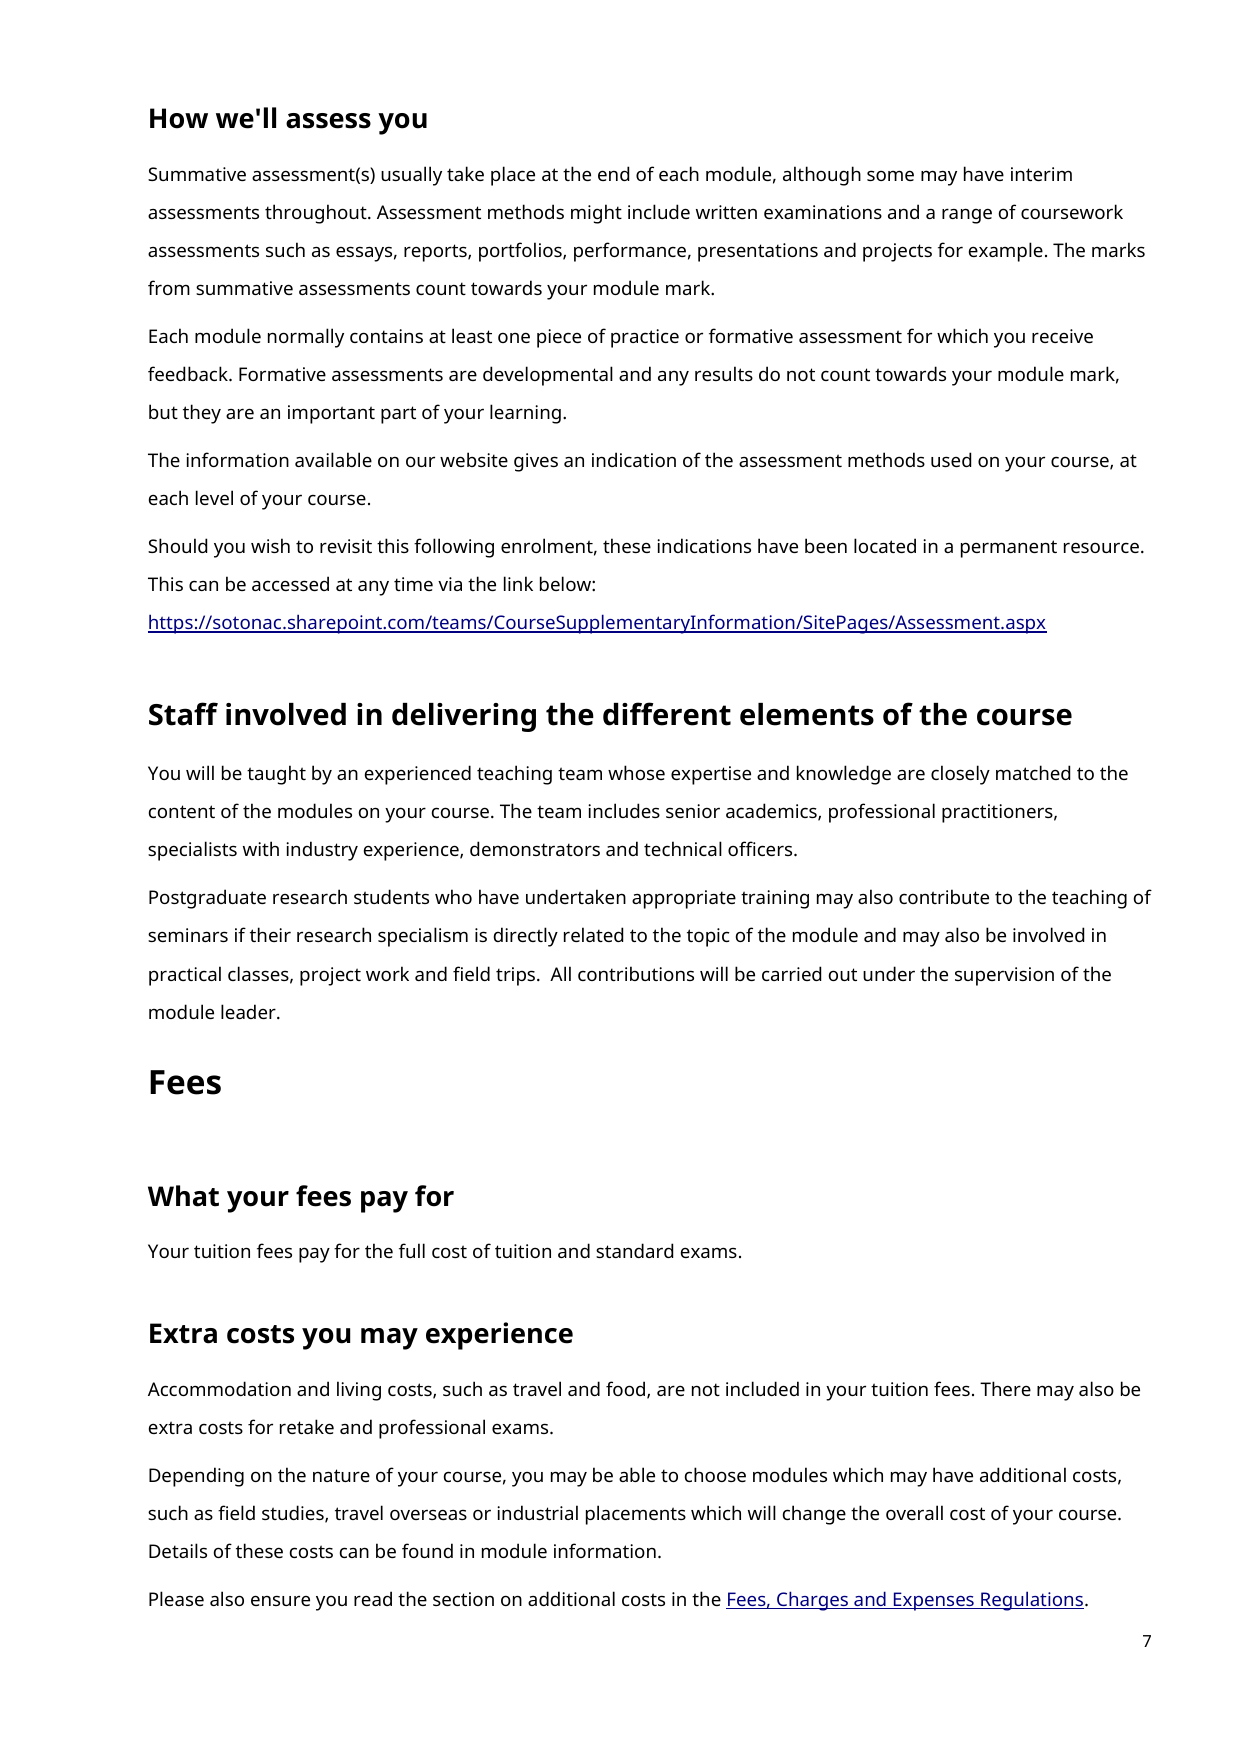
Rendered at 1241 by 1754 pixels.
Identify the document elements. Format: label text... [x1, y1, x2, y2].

text Depending on the nature of your course, you may be able to choose modules which may have additional costs, such as field studies, travel overseas or industrial placements which will change the overall cost of your course. Details of these costs can be found in module information. [148, 1462, 1152, 1564]
text You will be taught by an experienced teaching team whose expertise and knowledge are closely matched to the content of the modules on your course. The team includes senior academics, professional practitioners, specialists with industry experience, demonstrators and technical officers. [148, 760, 1152, 862]
text Accommodation and living costs, such as travel and food, are not included in your tuition fees. There may also be extra costs for retake and professional exams. [148, 1376, 1152, 1440]
text Your tuition fees pay for the full cost of tuition and standard exams. [148, 1239, 1152, 1264]
subtitle Fees [148, 1059, 1152, 1104]
subtitle Staff involved in delivering the different elements of the course [148, 694, 1152, 734]
text The information available on our website gives an indication of the assessment methods used on your course, at each level of your course. [148, 447, 1152, 511]
text Should you wish to revisit this following enrolment, these indications have been located in a permanent resource. This can be accessed at any time via the link below: https://sotonac.sharepoint.com/teams/CourseSupplementaryInformation/SitePages/Assessment.aspx [148, 533, 1152, 635]
text Summative assessment(s) usually take place at the end of each module, although some may have interim assessments throughout. Assessment methods might include written examinations and a range of coursework assessments such as essays, reports, portfolios, performance, presentations and projects for example. The marks from summative assessments count towards your module mark. [148, 161, 1152, 301]
text Please also ensure you read the section on additional costs in the Fees, Charges and Expenses Regulations. [148, 1586, 1152, 1612]
text Each module normally contains at least one piece of practice or formative assessment for which you receive feedback. Formative assessments are developmental and any results do not count towards your module mark, but they are an important part of your learning. [148, 323, 1152, 425]
text Postgraduate research students who have undertaken appropriate training may also contribute to the teaching of seminars if their research specialism is directly related to the topic of the module and may also be involved in practical classes, project work and field trips. All contributions will be carried out under the supervision of the module leader. [148, 884, 1152, 1024]
subtitle What your fees pay for [148, 1177, 1152, 1214]
subtitle How we'll assess you [148, 99, 1152, 136]
subtitle Extra costs you may experience [148, 1314, 1152, 1351]
